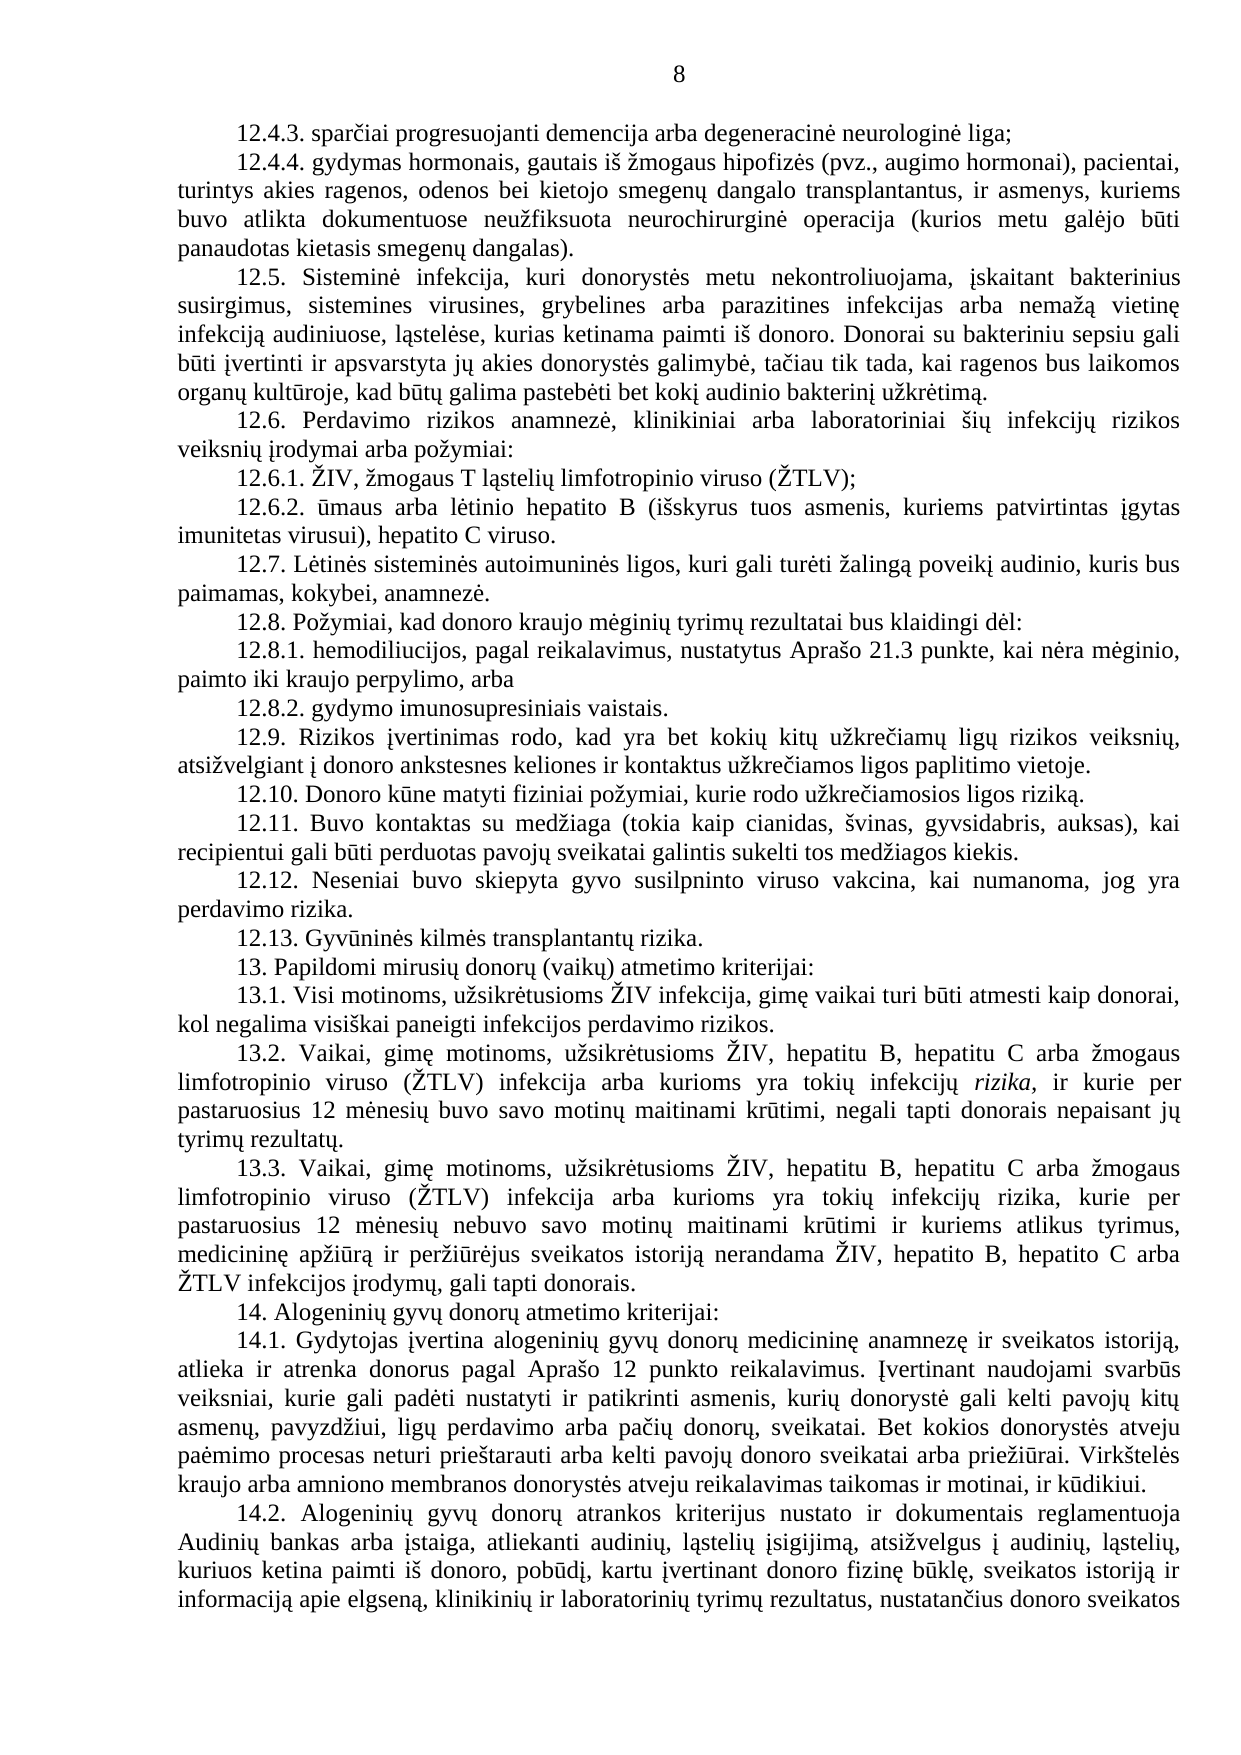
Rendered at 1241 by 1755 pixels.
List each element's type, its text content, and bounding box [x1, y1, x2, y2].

text 12.12. Neseniai buvo skiepyta gyvo susilpninto viruso vakcina, kai numanoma, jog yra perdavimo rizika. [177, 866, 1181, 923]
text 12.10. Donoro kūne matyti fiziniai požymiai, kurie rodo užkrečiamosios ligos riziką. [177, 779, 1181, 808]
text 14.1. Gydytojas įvertina alogeninių gyvų donorų medicininę anamnezę ir sveikatos istoriją, atlieka ir atrenka donorus pagal Aprašo 12 punkto reikalavimus. Įvertinant naudojami svarbūs veiksniai, kurie gali padėti nustatyti ir patikrinti asmenis, kurių donorystė gali kelti pavojų kitų asmenų, pavyzdžiui, ligų perdavimo arba pačių donorų, sveikatai. Bet kokios donorystės atveju paėmimo procesas neturi prieštarauti arba kelti pavojų donoro sveikatai arba priežiūrai. Virkštelės kraujo arba amniono membranos donorystės atveju reikalavimas taikomas ir motinai, ir kūdikiui. [177, 1326, 1181, 1498]
text 12.5. Sisteminė infekcija, kuri donorystės metu nekontroliuojama, įskaitant bakterinius susirgimus, sistemines virusines, grybelines arba parazitines infekcijas arba nemažą vietinę infekciją audiniuose, ląstelėse, kurias ketinama paimti iš donoro. Donorai su bakteriniu sepsiu gali būti įvertinti ir apsvarstyta jų akies donorystės galimybė, tačiau tik tada, kai ragenos bus laikomos organų kultūroje, kad būtų galima pastebėti bet kokį audinio bakterinį užkrėtimą. [177, 262, 1181, 406]
text 13. Papildomi mirusių donorų (vaikų) atmetimo kriterijai: [177, 952, 1181, 981]
text 14.2. Alogeninių gyvų donorų atrankos kriterijus nustato ir dokumentais reglamentuoja Audinių bankas arba įstaiga, atliekanti audinių, ląstelių įsigijimą, atsižvelgus į audinių, ląstelių, kuriuos ketina paimti iš donoro, pobūdį, kartu įvertinant donoro fizinę būklę, sveikatos istoriją ir informaciją apie elgseną, klinikinių ir laboratorinių tyrimų rezultatus, nustatančius donoro sveikatos [177, 1498, 1181, 1613]
text 12.8.2. gydymo imunosupresiniais vaistais. [177, 693, 1181, 722]
text 12.6. Perdavimo rizikos anamnezė, klinikiniai arba laboratoriniai šių infekcijų rizikos veiksnių įrodymai arba požymiai: [177, 406, 1181, 463]
text 12.11. Buvo kontaktas su medžiaga (tokia kaip cianidas, švinas, gyvsidabris, auksas), kai recipientui gali būti perduotas pavojų sveikatai galintis sukelti tos medžiagos kiekis. [177, 808, 1181, 866]
text 13.3. Vaikai, gimę motinoms, užsikrėtusioms ŽIV, hepatitu B, hepatitu C arba žmogaus limfotropinio viruso (ŽTLV) infekcija arba kurioms yra tokių infekcijų rizika, kurie per pastaruosius 12 mėnesių nebuvo savo motinų maitinami krūtimi ir kuriems atlikus tyrimus, medicininę apžiūrą ir peržiūrėjus sveikatos istoriją nerandama ŽIV, hepatito B, hepatito C arba ŽTLV infekcijos įrodymų, gali tapti donorais. [177, 1153, 1181, 1297]
text 12.8.1. hemodiliucijos, pagal reikalavimus, nustatytus Aprašo 21.3 punkte, kai nėra mėginio, paimto iki kraujo perpylimo, arba [177, 636, 1181, 693]
text 12.13. Gyvūninės kilmės transplantantų rizika. [177, 923, 1181, 952]
text 13.1. Visi motinoms, užsikrėtusioms ŽIV infekcija, gimę vaikai turi būti atmesti kaip donorai, kol negalima visiškai paneigti infekcijos perdavimo rizikos. [177, 981, 1181, 1038]
text 12.4.3. sparčiai progresuojanti demencija arba degeneracinė neurologinė liga; [177, 118, 1181, 147]
text 12.4.4. gydymas hormonais, gautais iš žmogaus hipofizės (pvz., augimo hormonai), pacientai, turintys akies ragenos, odenos bei kietojo smegenų dangalo transplantantus, ir asmenys, kuriems buvo atlikta dokumentuose neužfiksuota neurochirurginė operacija (kurios metu galėjo būti panaudotas kietasis smegenų dangalas). [177, 147, 1181, 262]
text 12.6.1. ŽIV, žmogaus T ląstelių limfotropinio viruso (ŽTLV); [177, 463, 1181, 492]
text 12.9. Rizikos įvertinimas rodo, kad yra bet kokių kitų užkrečiamų ligų rizikos veiksnių, atsižvelgiant į donoro ankstesnes keliones ir kontaktus užkrečiamos ligos paplitimo vietoje. [177, 722, 1181, 779]
text 12.8. Požymiai, kad donoro kraujo mėginių tyrimų rezultatai bus klaidingi dėl: [177, 607, 1181, 636]
text 14. Alogeninių gyvų donorų atmetimo kriterijai: [177, 1297, 1181, 1326]
text 12.6.2. ūmaus arba lėtinio hepatito B (išskyrus tuos asmenis, kuriems patvirtintas įgytas imunitetas virusui), hepatito C viruso. [177, 492, 1181, 549]
text 13.2. Vaikai, gimę motinoms, užsikrėtusioms ŽIV, hepatitu B, hepatitu C arba žmogaus limfotropinio viruso (ŽTLV) infekcija arba kurioms yra tokių infekcijų rizika, ir kurie per pastaruosius 12 mėnesių buvo savo motinų maitinami krūtimi, negali tapti donorais nepaisant jų tyrimų rezultatų. [177, 1038, 1181, 1153]
text 12.7. Lėtinės sisteminės autoimuninės ligos, kuri gali turėti žalingą poveikį audinio, kuris bus paimamas, kokybei, anamnezė. [177, 549, 1181, 607]
